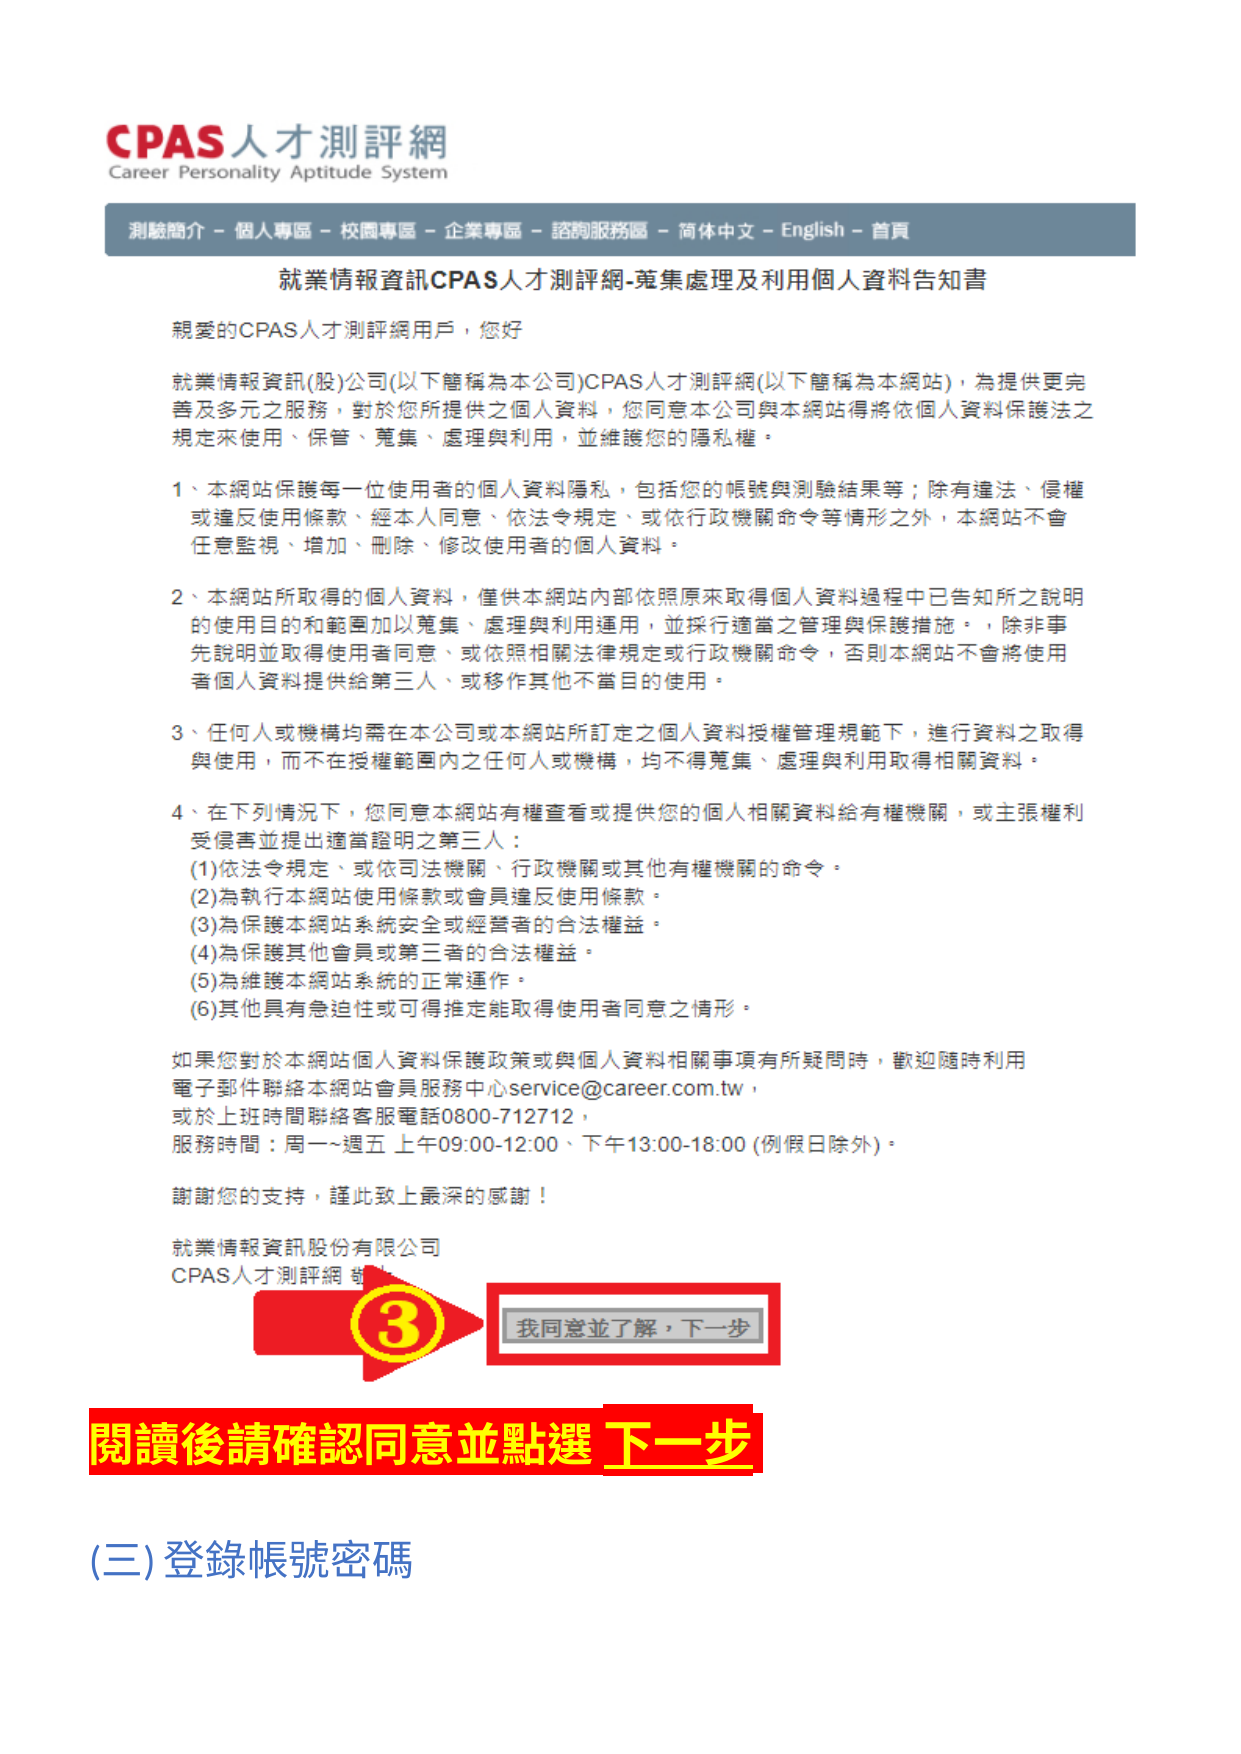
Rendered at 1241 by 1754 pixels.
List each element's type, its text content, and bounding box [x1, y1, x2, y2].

list 閱讀後請確認同意並點選 下一步 [89, 103, 1167, 1476]
list 登錄帳號密碼 [89, 1527, 1167, 1587]
picture [88, 103, 1150, 1404]
